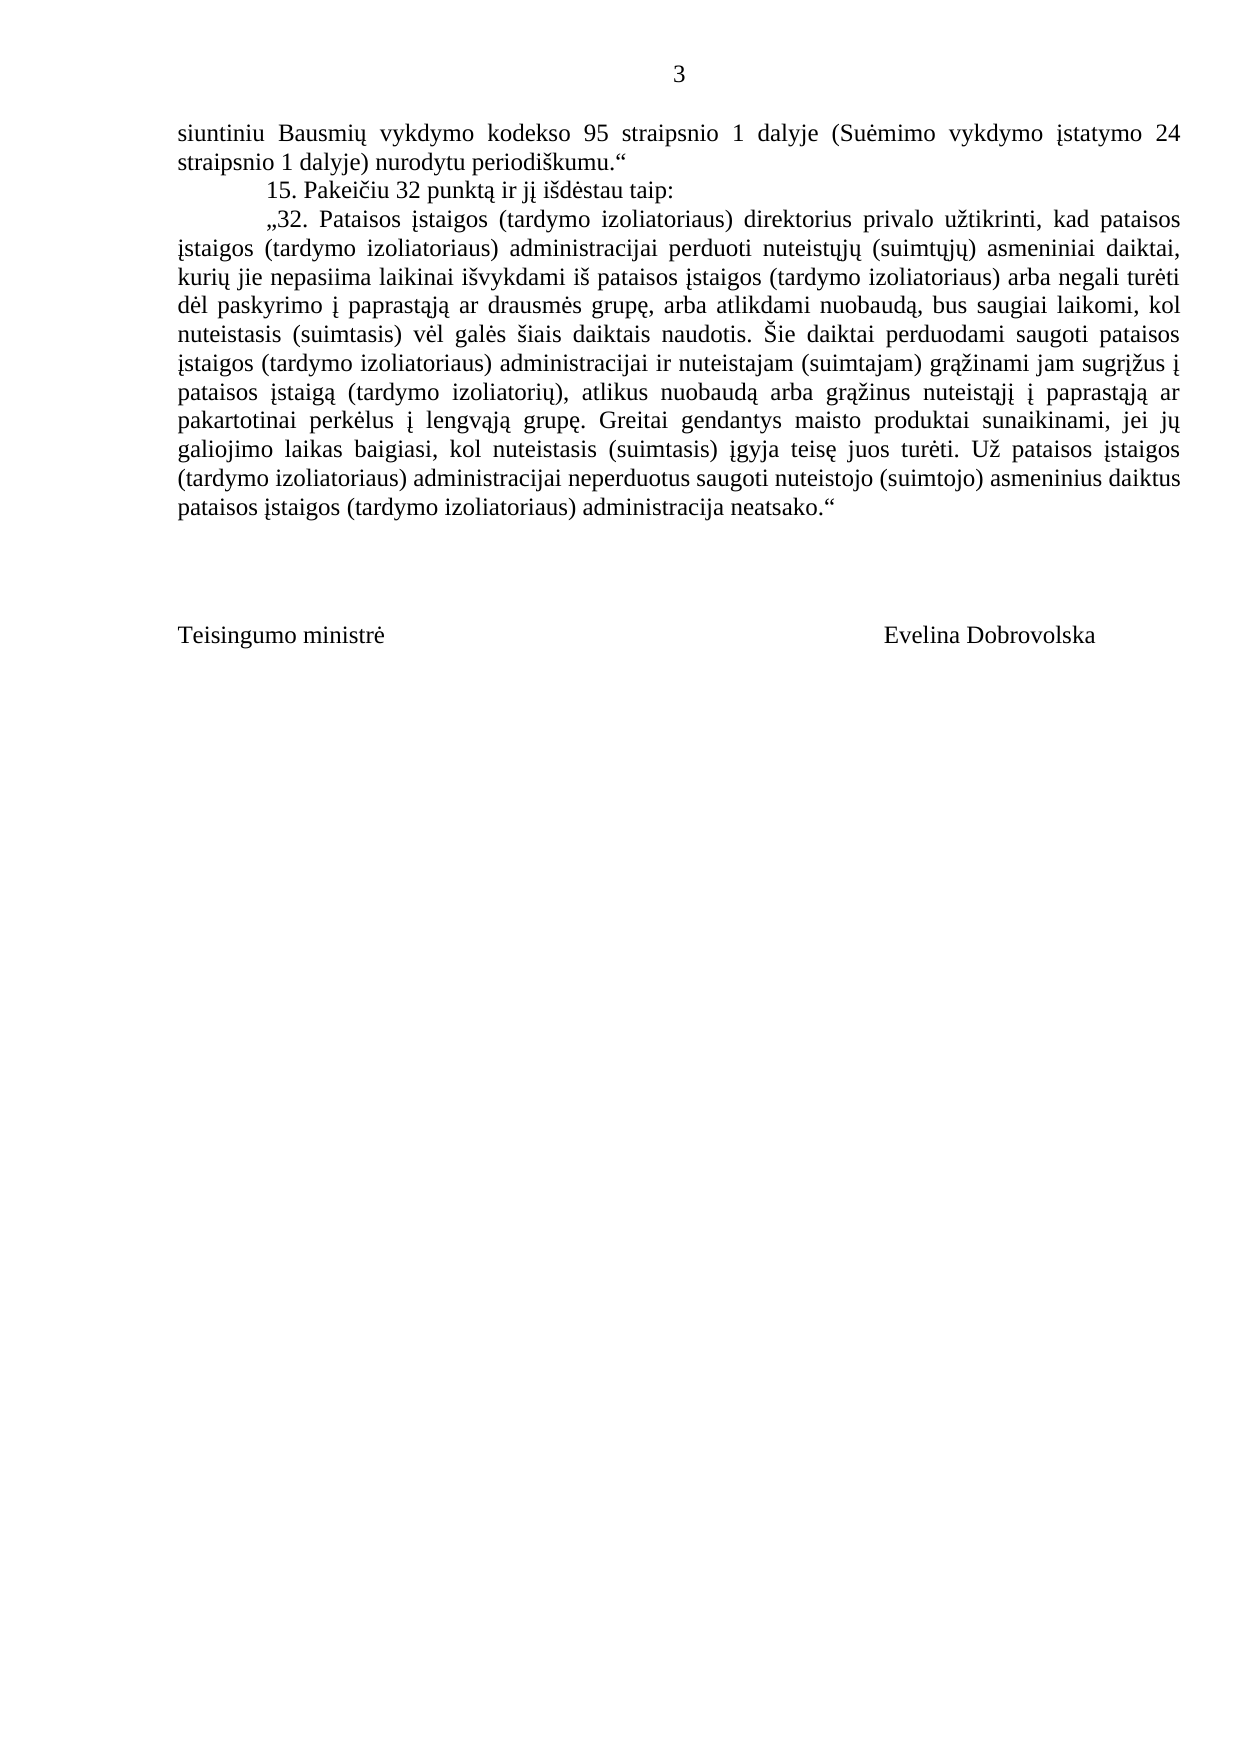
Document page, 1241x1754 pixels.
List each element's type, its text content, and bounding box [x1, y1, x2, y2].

text „32. Pataisos įstaigos (tardymo izoliatoriaus) direktorius privalo užtikrinti, kad pataisos įstaigos (tardymo izoliatoriaus) administracijai perduoti nuteistųjų (suimtųjų) asmeniniai daiktai, kurių jie nepasiima laikinai išvykdami iš pataisos įstaigos (tardymo izoliatoriaus) arba negali turėti dėl paskyrimo į paprastąją ar drausmės grupę, arba atlikdami nuobaudą, bus saugiai laikomi, kol nuteistasis (suimtasis) vėl galės šiais daiktais naudotis. Šie daiktai perduodami saugoti pataisos įstaigos (tardymo izoliatoriaus) administracijai ir nuteistajam (suimtajam) grąžinami jam sugrįžus į pataisos įstaigą (tardymo izoliatorių), atlikus nuobaudą arba grąžinus nuteistąjį į paprastąją ar pakartotinai perkėlus į lengvąją grupę. Greitai gendantys maisto produktai sunaikinami, jei jų galiojimo laikas baigiasi, kol nuteistasis (suimtasis) įgyja teisę juos turėti. Už pataisos įstaigos (tardymo izoliatoriaus) administracijai neperduotus saugoti nuteistojo (suimtojo) asmeninius daiktus pataisos įstaigos (tardymo izoliatoriaus) administracija neatsako.“ [177, 204, 1181, 521]
text siuntiniu Bausmių vykdymo kodekso 95 straipsnio 1 dalyje (Suėmimo vykdymo įstatymo 24 straipsnio 1 dalyje) nurodytu periodiškumu.“ [177, 118, 1181, 176]
text Teisingumo ministrė Evelina Dobrovolska [177, 620, 1181, 648]
text 15. Pakeičiu 32 punktą ir jį išdėstau taip: [177, 176, 1181, 204]
